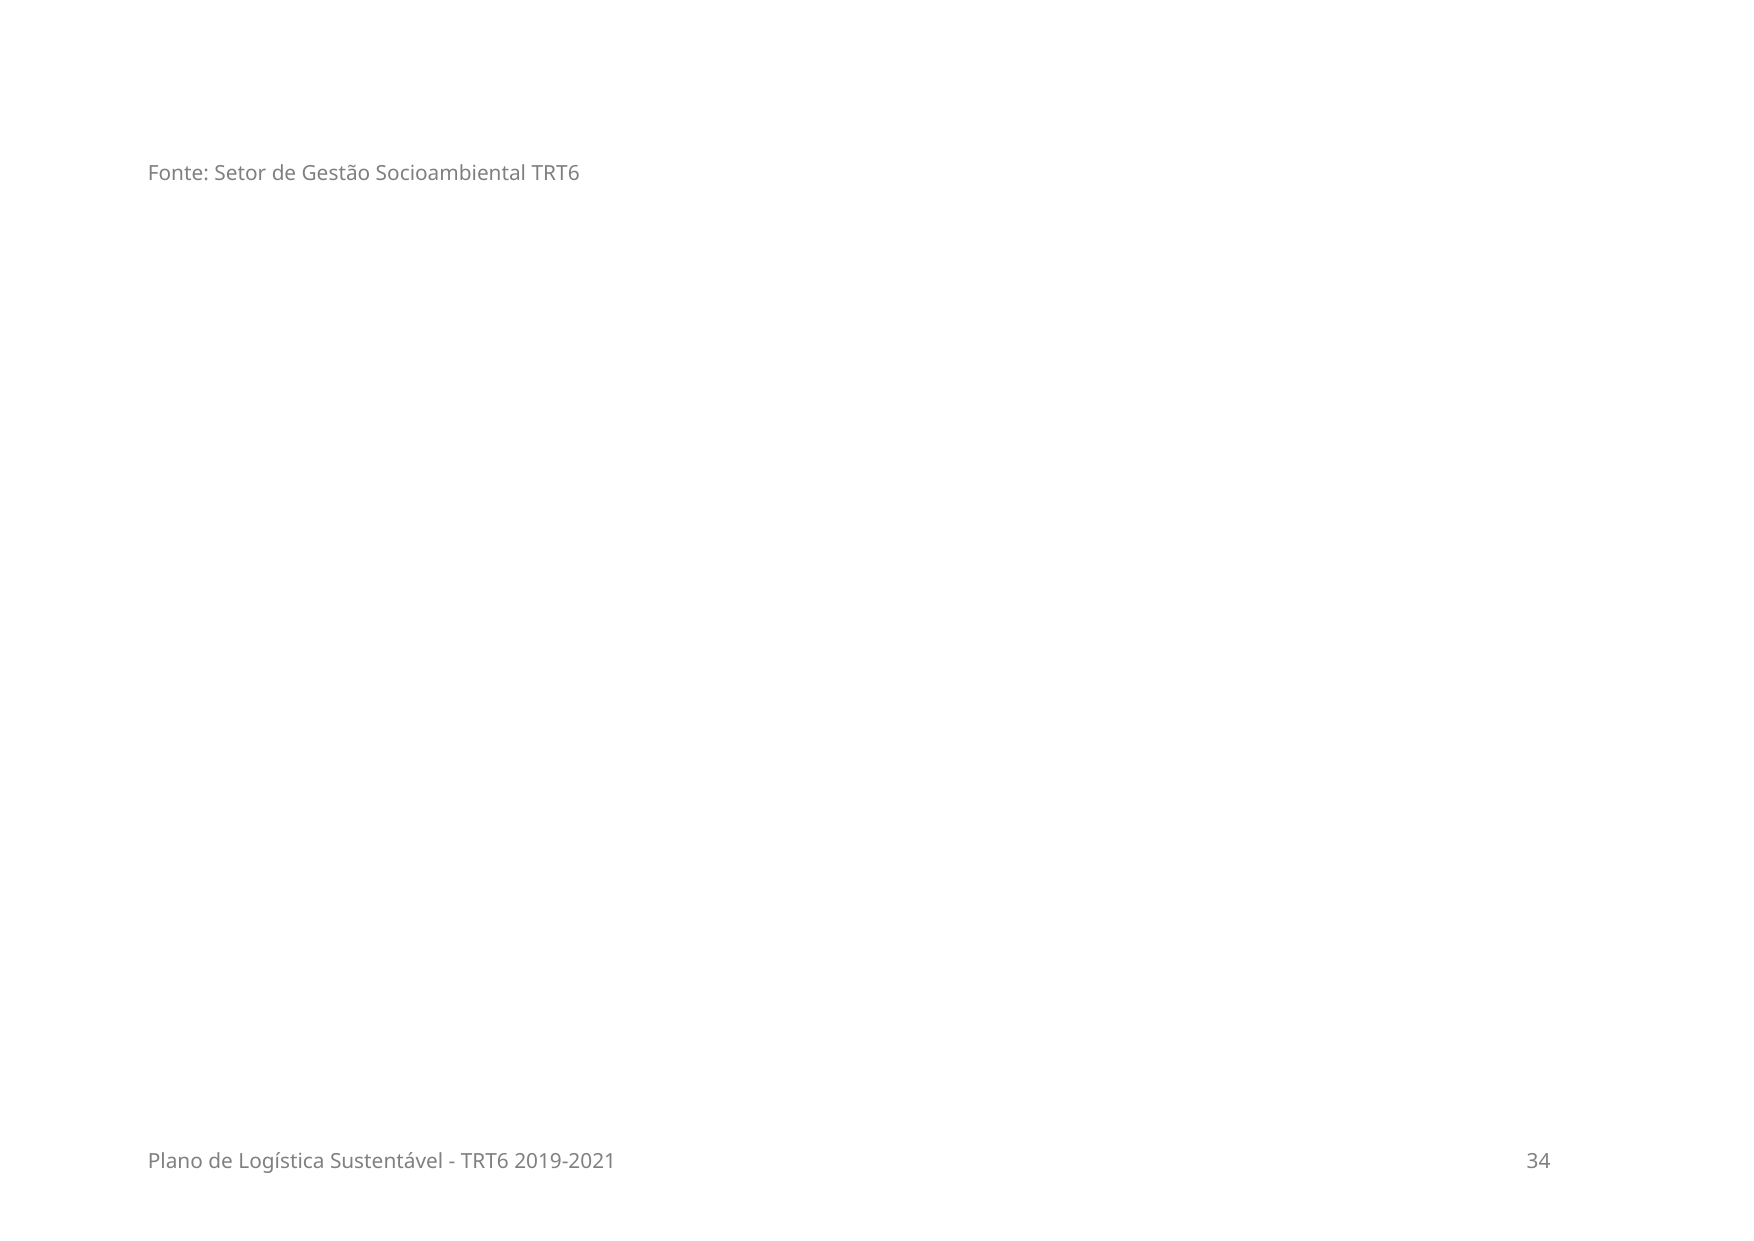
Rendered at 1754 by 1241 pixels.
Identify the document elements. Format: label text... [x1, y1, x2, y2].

text Fonte: Setor de Gestão Socioambiental TRT6 [148, 158, 1665, 186]
